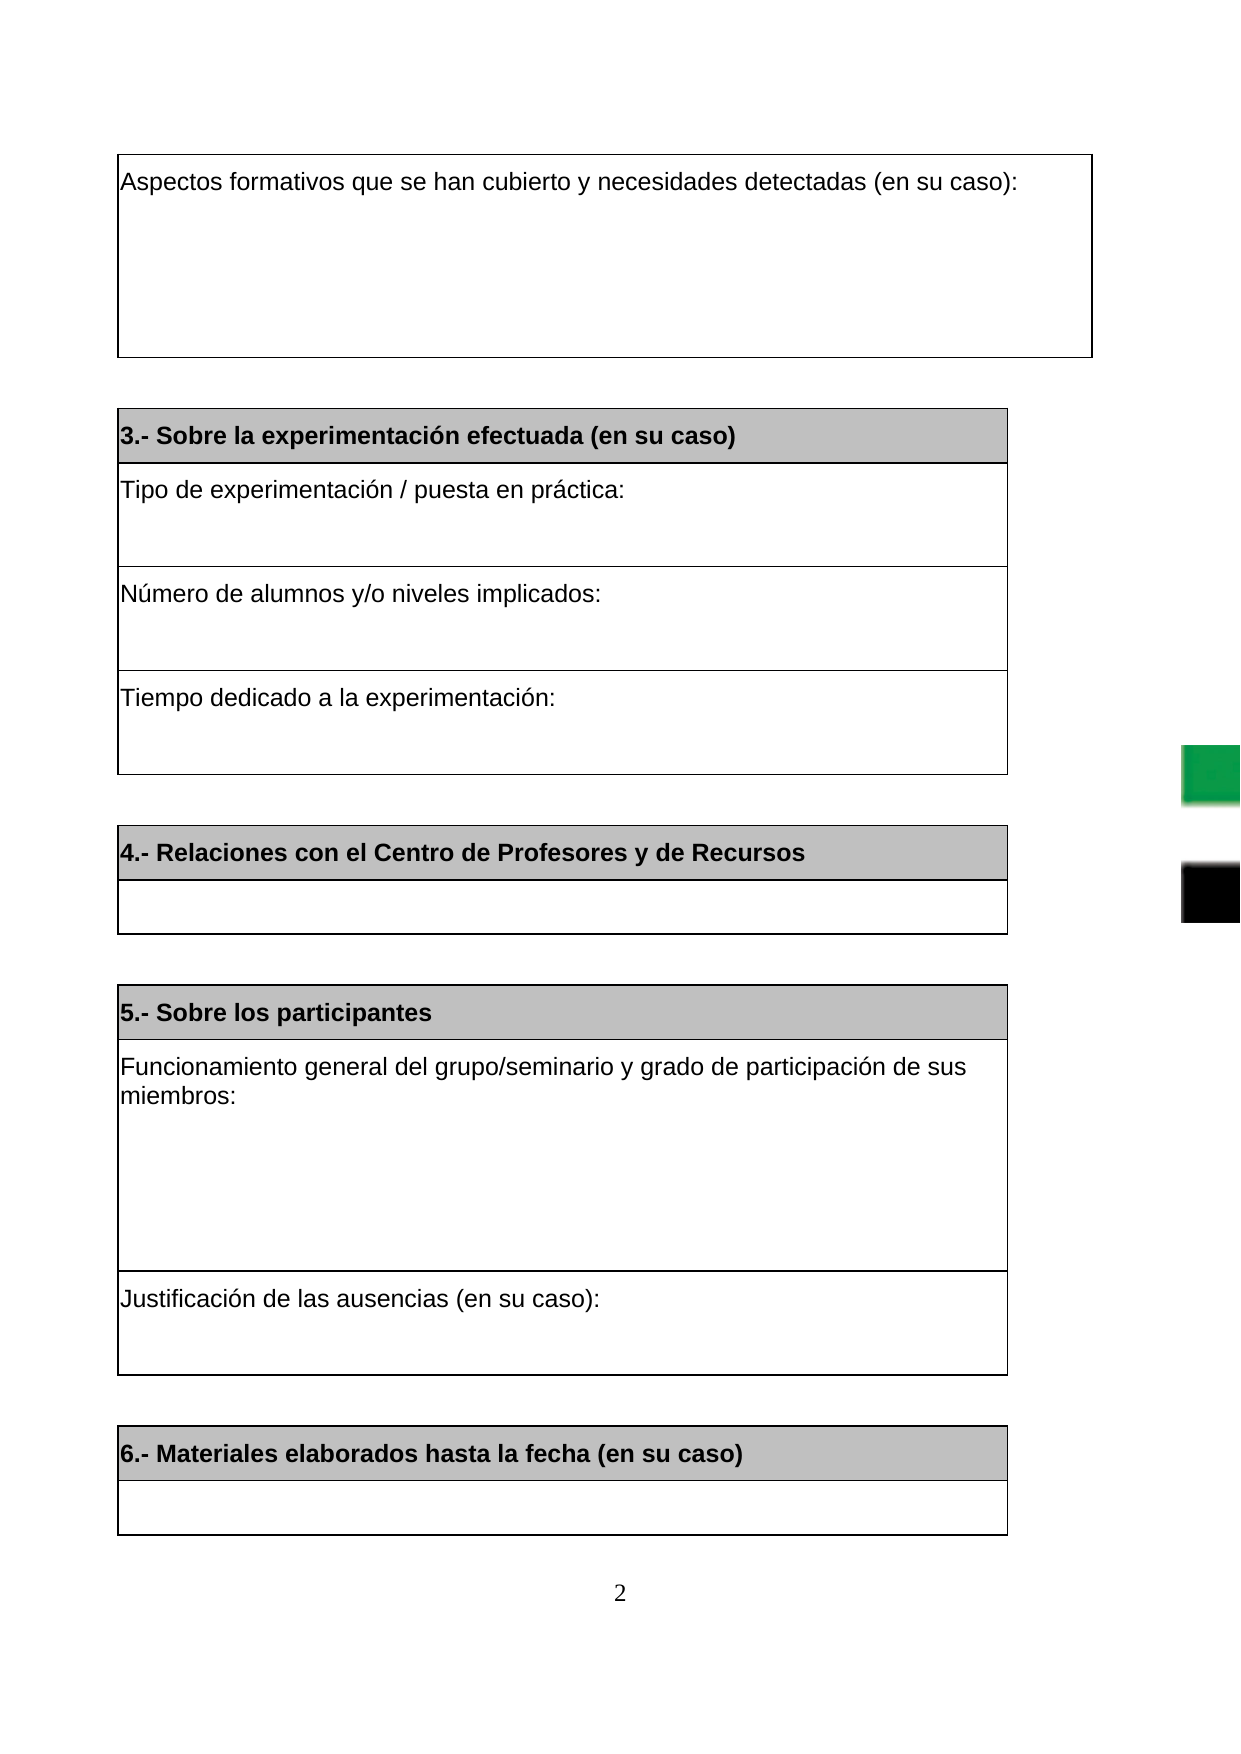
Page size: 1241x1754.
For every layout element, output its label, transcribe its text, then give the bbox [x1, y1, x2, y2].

table_cell Justificación de las ausencias (en su caso): [119, 1272, 1007, 1374]
table_cell Aspectos formativos que se han cubierto y necesidades detectadas (en su caso): [119, 155, 1091, 357]
table_header 3.- Sobre la experimentación efectuada (en su caso) [119, 409, 1007, 462]
table_cell Número de alumnos y/o niveles implicados: [119, 567, 1007, 670]
table_cell Funcionamiento general del grupo/seminario y grado de participación de sus miembros: [119, 1040, 1007, 1270]
table_cell [119, 1481, 1007, 1534]
table_header 4.- Relaciones con el Centro de Profesores y de Recursos [119, 826, 1007, 879]
table_cell Tipo de experimentación / puesta en práctica: [119, 464, 1007, 566]
table_cell [119, 881, 1007, 933]
table_header 5.- Sobre los participantes [119, 986, 1007, 1039]
table_cell Tiempo dedicado a la experimentación: [119, 671, 1007, 773]
table_header 6.- Materiales elaborados hasta la fecha (en su caso) [119, 1427, 1007, 1480]
